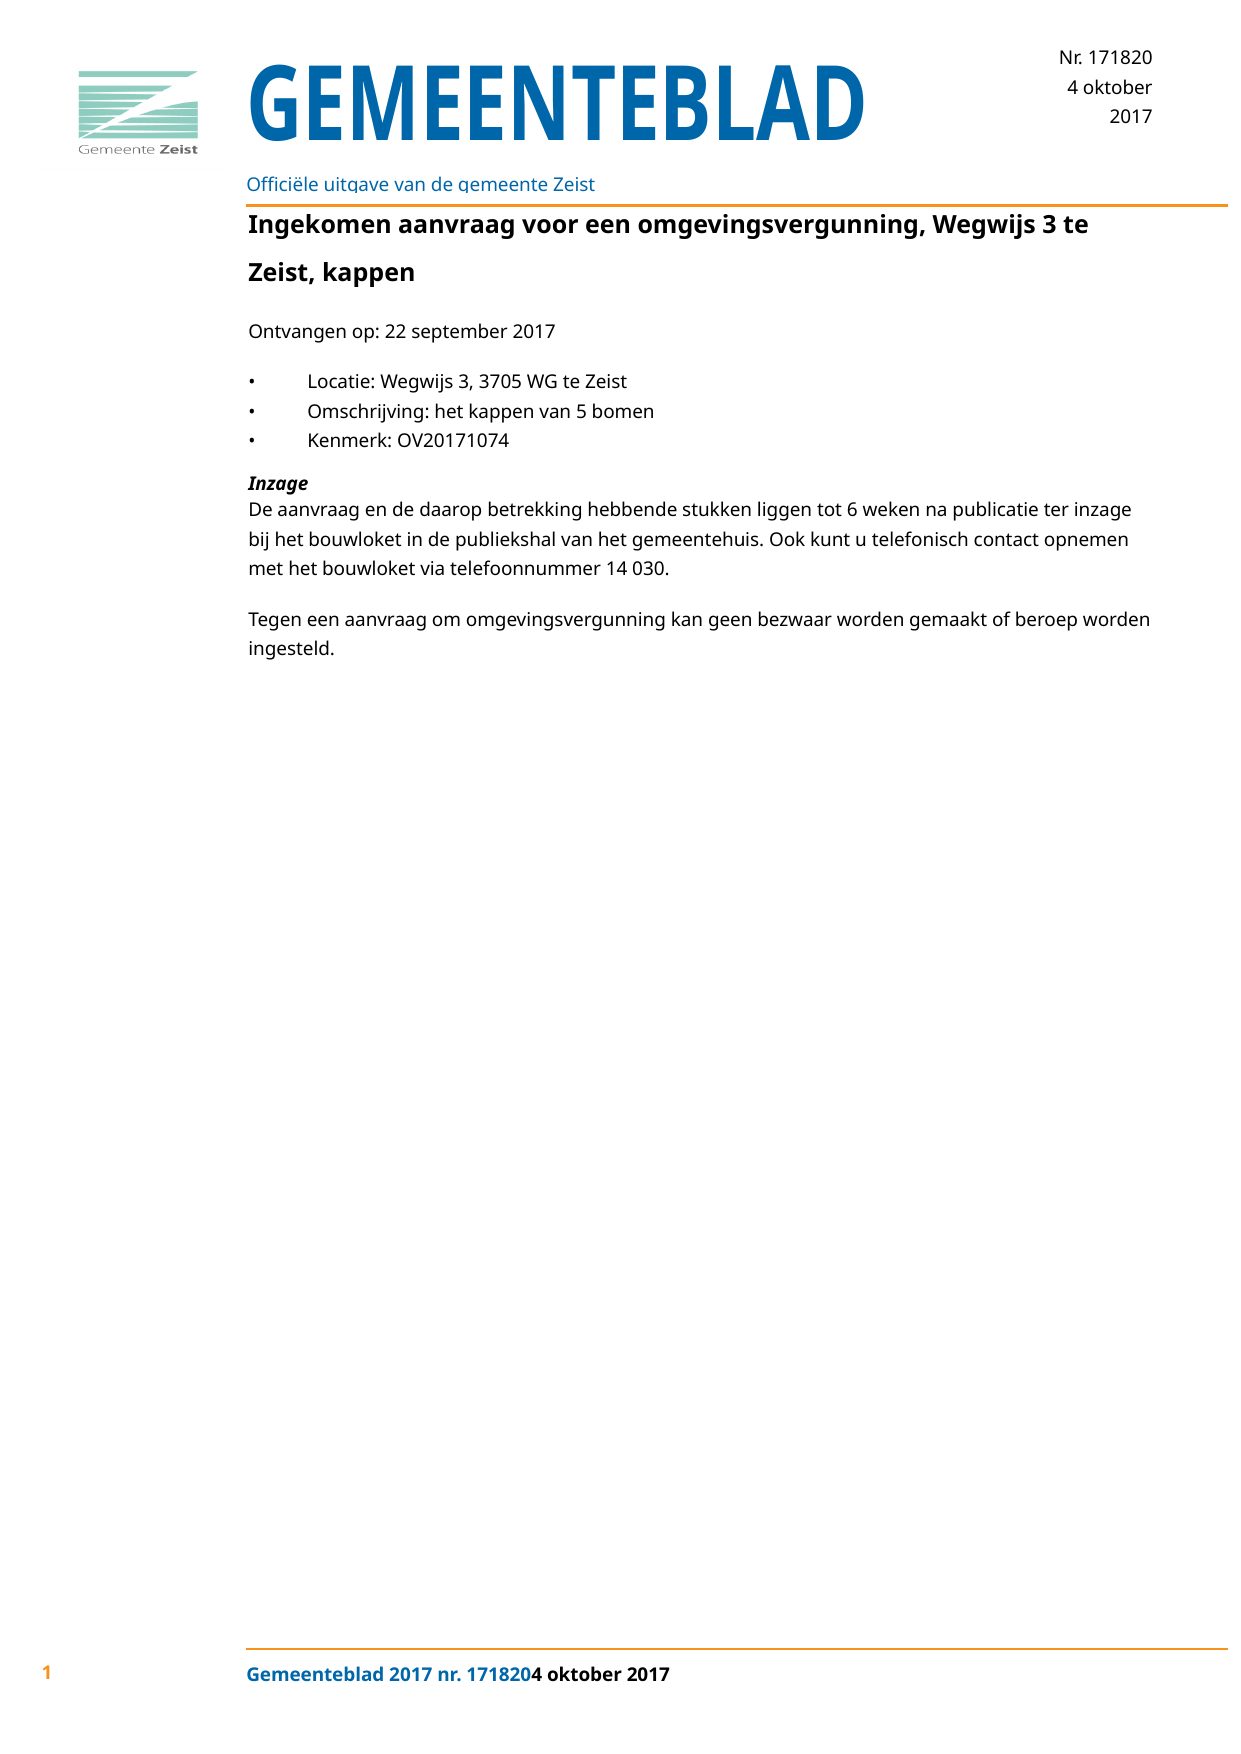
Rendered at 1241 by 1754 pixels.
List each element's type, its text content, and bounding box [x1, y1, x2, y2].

text Ingekomen aanvraag voor een omgevingsvergunning, Wegwijs 3 te Zeist, kappen [248, 207, 1152, 288]
text De aanvraag en de daarop betrekking hebbende stukken liggen tot 6 weken na publicatie ter inzage bij het bouwloket in de publiekshal van het gemeentehuis. Ook kunt u telefonisch contact opnemen met het bouwloket via telefoonnummer 14 030. [248, 496, 1152, 581]
list Locatie: Wegwijs 3, 3705 WG te Zeist [248, 368, 1152, 394]
list Kenmerk: OV20171074 [248, 427, 1152, 453]
picture [41, 47, 231, 172]
text Tegen een aanvraag om omgevingsvergunning kan geen bezwaar worden gemaakt of beroep worden ingesteld. [248, 606, 1152, 661]
list Omschrijving: het kappen van 5 bomen [248, 398, 1152, 424]
text Ontvangen op: 22 september 2017 [248, 318, 1152, 344]
text Inzage [248, 471, 1152, 496]
